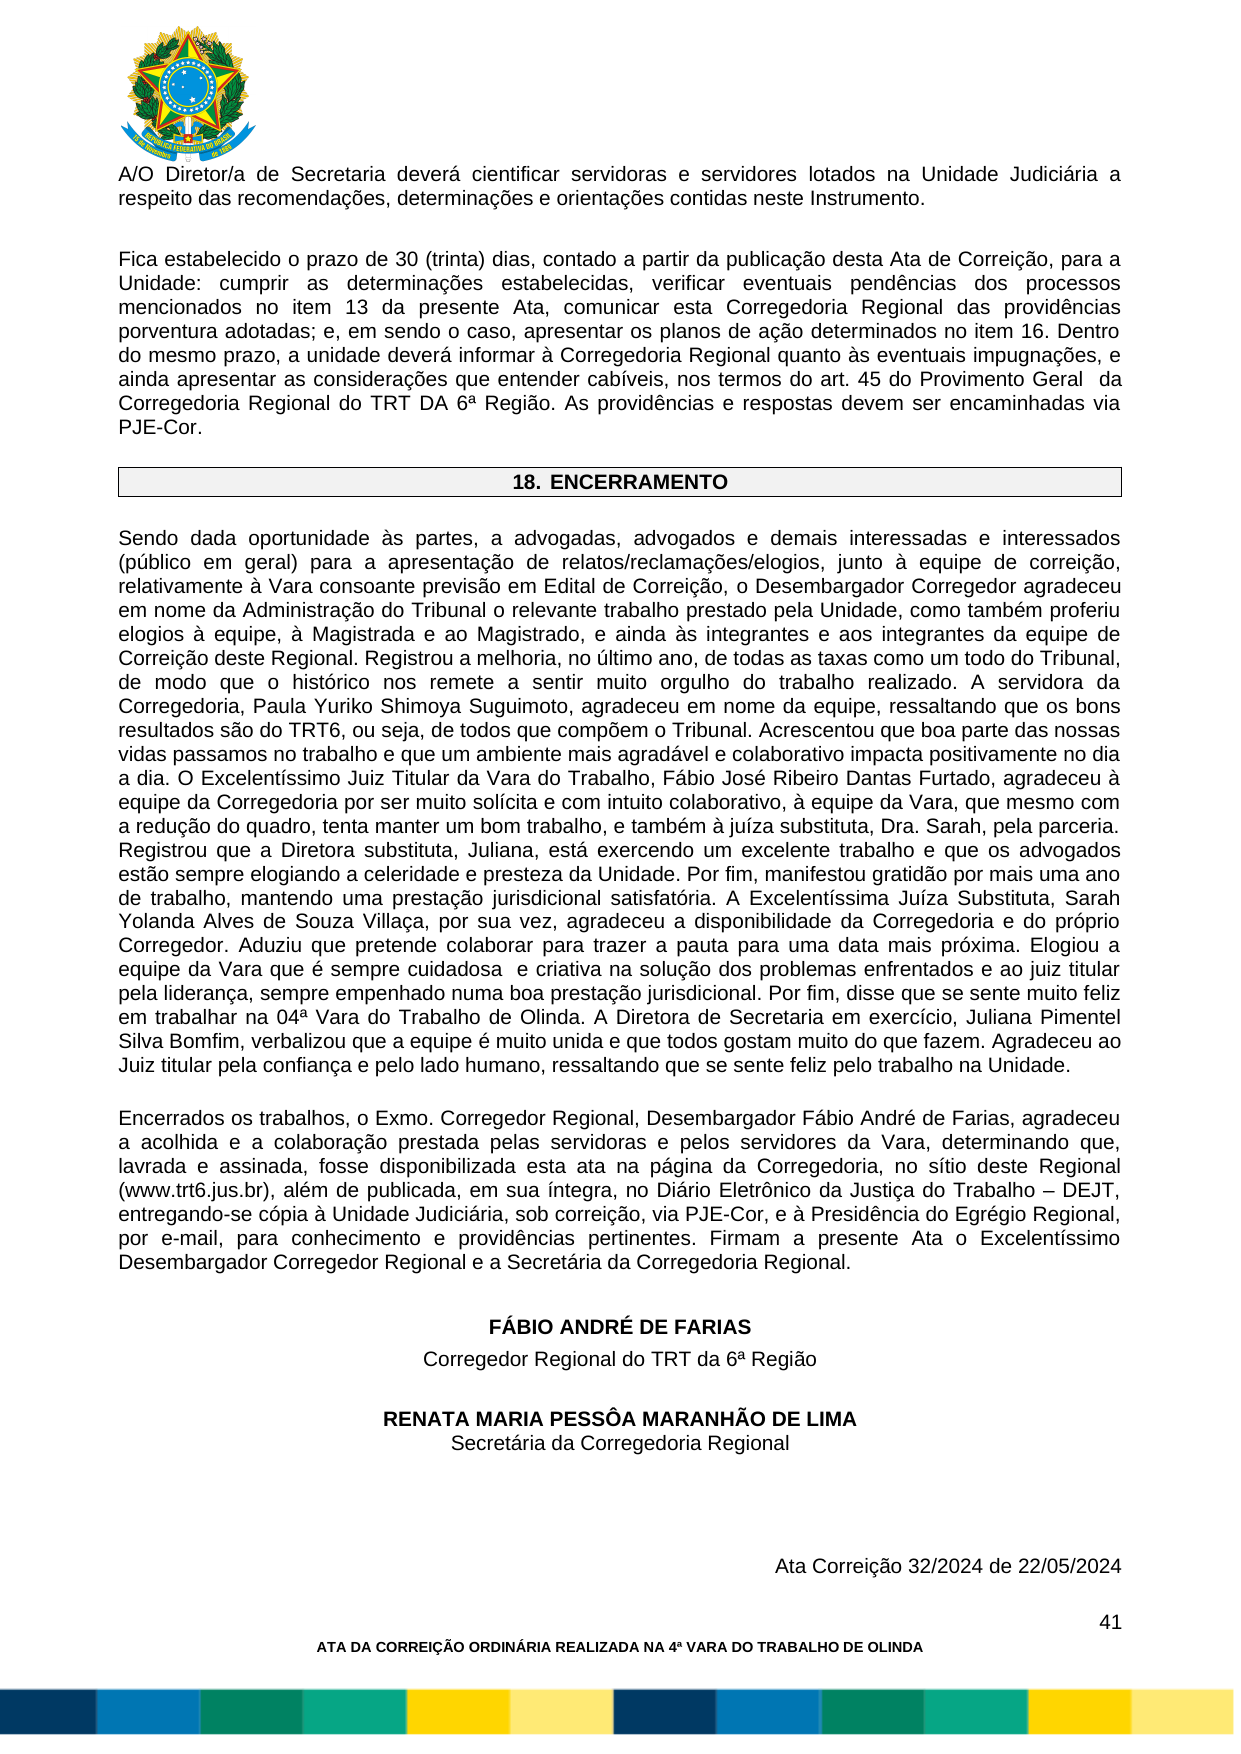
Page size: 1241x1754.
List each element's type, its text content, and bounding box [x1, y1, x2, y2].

text Corregedor Regional do TRT da 6ª Região [118, 1347, 1122, 1371]
text RENATA MARIA PESSÔA MARANHÃO DE LIMA [118, 1407, 1122, 1431]
text FÁBIO ANDRÉ DE FARIAS [118, 1314, 1122, 1338]
text Secretária da Corregedoria Regional [118, 1431, 1122, 1455]
text A/O Diretor/a de Secretaria deverá cientificar servidoras e servidores lotados na Unidade Judiciária a respeito das recomendações, determinações e orientações contidas neste Instrumento. [118, 115, 1122, 209]
text Ata Correição 32/2024 de 22/05/2024 [118, 1554, 1122, 1578]
text Encerrados os trabalhos, o Exmo. Corregedor Regional, Desembargador Fábio André de Farias, agradeceu a acolhida e a colaboração prestada pelas servidoras e pelos servidores da Vara, determinando que, lavrada e assinada, fosse disponibilizada esta ata na página da Corregedoria, no sítio deste Regional (www.trt6.jus.br), além de publicada, em sua íntegra, no Diário Eletrônico da Justiça do Trabalho – DEJT, entregando-se cópia à Unidade Judiciária, sob correição, via PJE-Cor, e à Presidência do Egrégio Regional, por e-mail, para conhecimento e providências pertinentes. Firmam a presente Ata o Excelentíssimo Desembargador Corregedor Regional e a Secretária da Corregedoria Regional. [118, 1106, 1122, 1274]
text Fica estabelecido o prazo de 30 (trinta) dias, contado a partir da publicação desta Ata de Correição, para a Unidade: cumprir as determinações estabelecidas, verificar eventuais pendências dos processos mencionados no item 13 da presente Ata, comunicar esta Corregedoria Regional das providências porventura adotadas; e, em sendo o caso, apresentar os planos de ação determinados no item 16. Dentro do mesmo prazo, a unidade deverá informar à Corregedoria Regional quanto às eventuais impugnações, e ainda apresentar as considerações que entender cabíveis, nos termos do art. 45 do Provimento Geral da Corregedoria Regional do TRT DA 6ª Região. As providências e respostas devem ser encaminhadas via PJE-Cor. [118, 247, 1122, 438]
list ENCERRAMENTO [119, 468, 1121, 496]
text Sendo dada oportunidade às partes, a advogadas, advogados e demais interessadas e interessados (público em geral) para a apresentação de relatos/reclamações/elogios, junto à equipe de correição, relativamente à Vara consoante previsão em Edital de Correição, o Desembargador Corregedor agradeceu em nome da Administração do Tribunal o relevante trabalho prestado pela Unidade, como também proferiu elogios à equipe, à Magistrada e ao Magistrado, e ainda às integrantes e aos integrantes da equipe de Correição deste Regional. Registrou a melhoria, no último ano, de todas as taxas como um todo do Tribunal, de modo que o histórico nos remete a sentir muito orgulho do trabalho realizado. A servidora da Corregedoria, Paula Yuriko Shimoya Suguimoto, agradeceu em nome da equipe, ressaltando que os bons resultados são do TRT6, ou seja, de todos que compõem o Tribunal. Acrescentou que boa parte das nossas vidas passamos no trabalho e que um ambiente mais agradável e colaborativo impacta positivamente no dia a dia. O Excelentíssimo Juiz Titular da Vara do Trabalho, Fábio José Ribeiro Dantas Furtado, agradeceu à equipe da Corregedoria por ser muito solícita e com intuito colaborativo, à equipe da Vara, que mesmo com a redução do quadro, tenta manter um bom trabalho, e também à juíza substituta, Dra. Sarah, pela parceria. Registrou que a Diretora substituta, Juliana, está exercendo um excelente trabalho e que os advogados estão sempre elogiando a celeridade e presteza da Unidade. Por fim, manifestou gratidão por mais uma ano de trabalho, mantendo uma prestação jurisdicional satisfatória. A Excelentíssima Juíza Substituta, Sarah Yolanda Alves de Souza Villaça, por sua vez, agradeceu a disponibilidade da Corregedoria e do próprio Corregedor. Aduziu que pretende colaborar para trazer a pauta para uma data mais próxima. Elogiou a equipe da Vara que é sempre cuidadosa e criativa na solução dos problemas enfrentados e ao juiz titular pela liderança, sempre empenhado numa boa prestação jurisdicional. Por fim, disse que se sente muito feliz em trabalhar na 04ª Vara do Trabalho de Olinda. A Diretora de Secretaria em exercício, Juliana Pimentel Silva Bomfim, verbalizou que a equipe é muito unida e que todos gostam muito do que fazem. Agradeceu ao Juiz titular pela confiança e pelo lado humano, ressaltando que se sente feliz pelo trabalho na Unidade. [118, 526, 1122, 1077]
